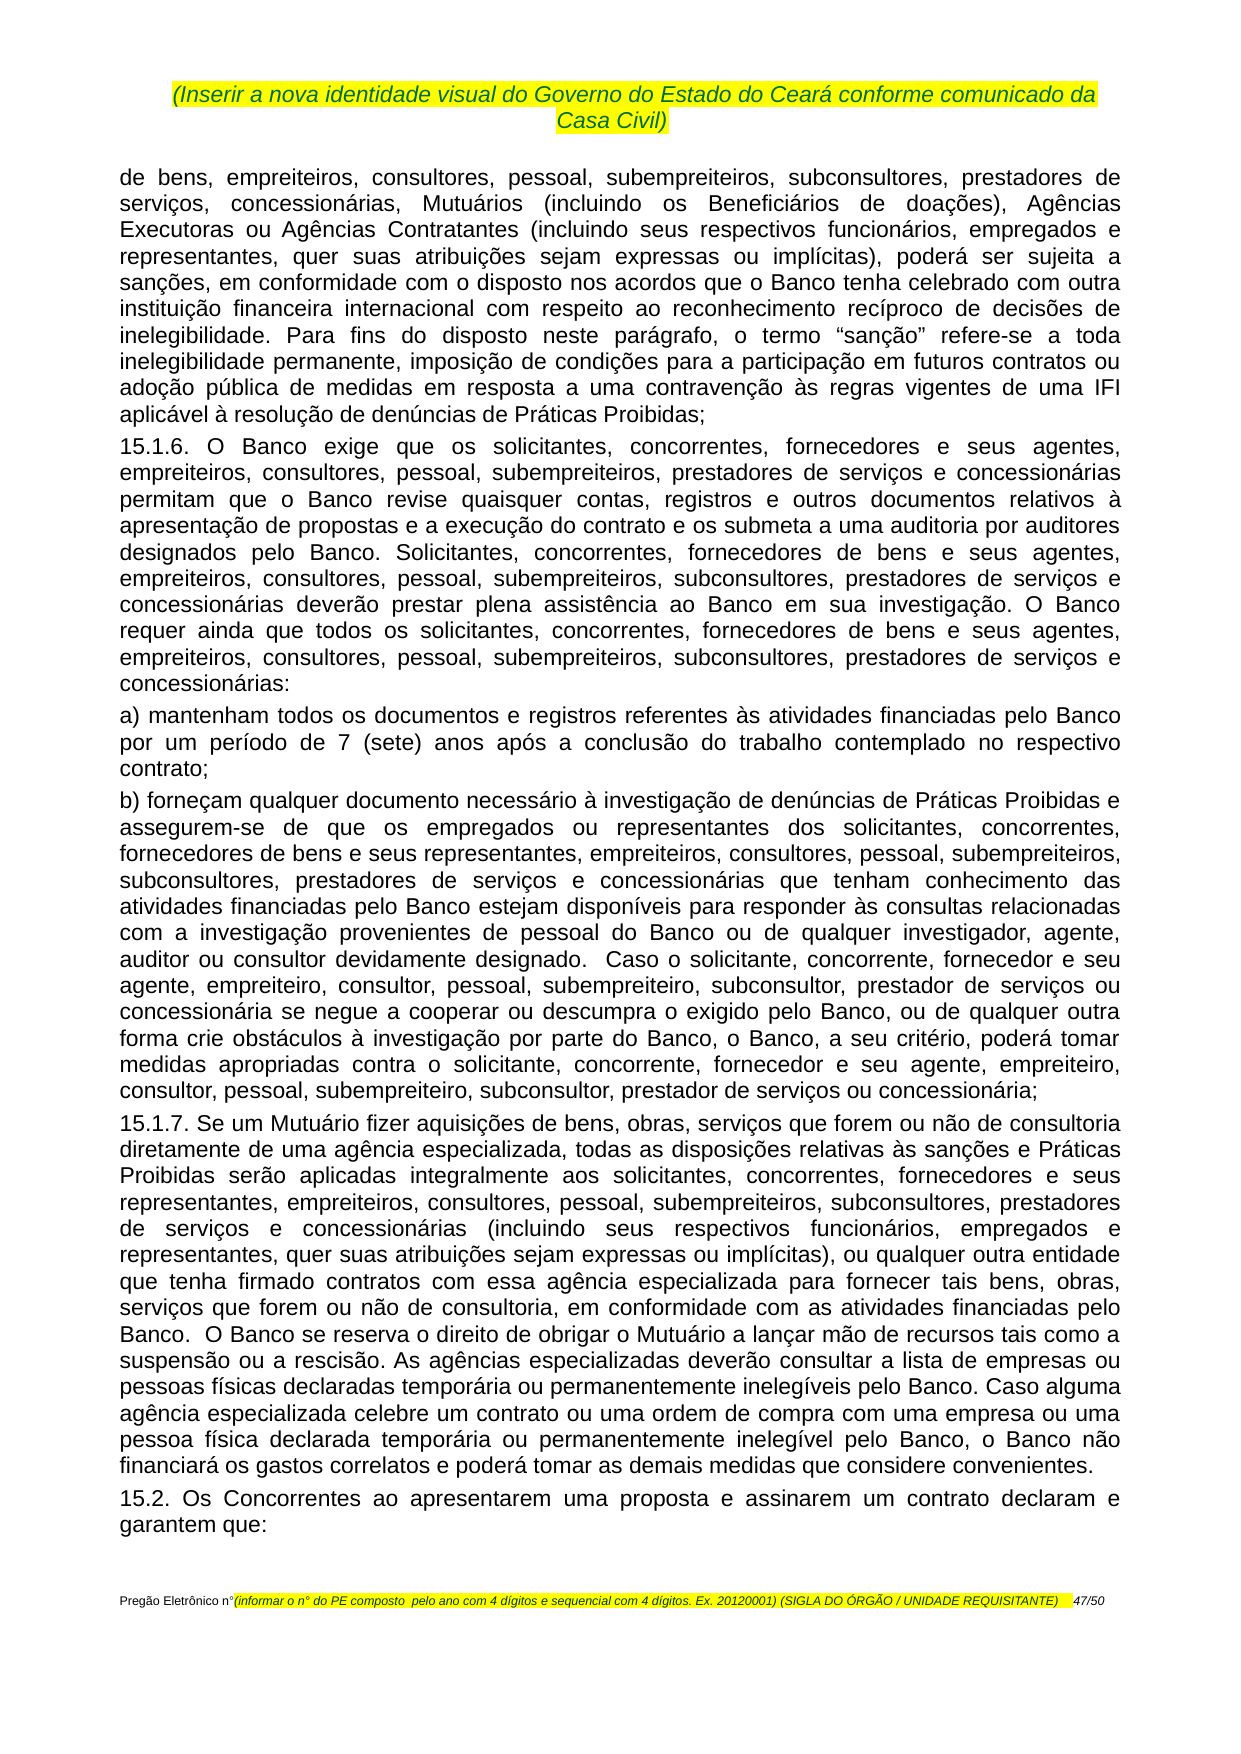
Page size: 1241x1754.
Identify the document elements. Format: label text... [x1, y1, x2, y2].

text 15.2. Os Concorrentes ao apresentarem uma proposta e assinarem um contrato declaram e garantem que: [119, 1484, 1121, 1537]
text a) mantenham todos os documentos e registros referentes às atividades financiadas pelo Banco por um período de 7 (sete) anos após a conclusão do trabalho contemplado no respectivo contrato; [119, 702, 1121, 782]
text 15.1.7. Se um Mutuário fizer aquisições de bens, obras, serviços que forem ou não de consultoria diretamente de uma agência especializada, todas as disposições relativas às sanções e Práticas Proibidas serão aplicadas integralmente aos solicitantes, concorrentes, fornecedores e seus representantes, empreiteiros, consultores, pessoal, subempreiteiros, subconsultores, prestadores de serviços e concessionárias (incluindo seus respectivos funcionários, empregados e representantes, quer suas atribuições sejam expressas ou implícitas), ou qualquer outra entidade que tenha firmado contratos com essa agência especializada para fornecer tais bens, obras, serviços que forem ou não de consultoria, em conformidade com as atividades financiadas pelo Banco. O Banco se reserva o direito de obrigar o Mutuário a lançar mão de recursos tais como a suspensão ou a rescisão. As agências especializadas deverão consultar a lista de empresas ou pessoas físicas declaradas temporária ou permanentemente inelegíveis pelo Banco. Caso alguma agência especializada celebre um contrato ou uma ordem de compra com uma empresa ou uma pessoa física declarada temporária ou permanentemente inelegível pelo Banco, o Banco não financiará os gastos correlatos e poderá tomar as demais medidas que considere convenientes. [119, 1110, 1121, 1479]
text de bens, empreiteiros, consultores, pessoal, subempreiteiros, subconsultores, prestadores de serviços, concessionárias, Mutuários (incluindo os Beneficiários de doações), Agências Executoras ou Agências Contratantes (incluindo seus respectivos funcionários, empregados e representantes, quer suas atribuições sejam expressas ou implícitas), poderá ser sujeita a sanções, em conformidade com o disposto nos acordos que o Banco tenha celebrado com outra instituição financeira internacional com respeito ao reconhecimento recíproco de decisões de inelegibilidade. Para fins do disposto neste parágrafo, o termo “sanção” refere-se a toda inelegibilidade permanente, imposição de condições para a participação em futuros contratos ou adoção pública de medidas em resposta a uma contravenção às regras vigentes de uma IFI aplicável à resolução de denúncias de Práticas Proibidas; [119, 163, 1121, 427]
text 15.1.6. O Banco exige que os solicitantes, concorrentes, fornecedores e seus agentes, empreiteiros, consultores, pessoal, subempreiteiros, prestadores de serviços e concessionárias permitam que o Banco revise quaisquer contas, registros e outros documentos relativos à apresentação de propostas e a execução do contrato e os submeta a uma auditoria por auditores designados pelo Banco. Solicitantes, concorrentes, fornecedores de bens e seus agentes, empreiteiros, consultores, pessoal, subempreiteiros, subconsultores, prestadores de serviços e concessionárias deverão prestar plena assistência ao Banco em sua investigação. O Banco requer ainda que todos os solicitantes, concorrentes, fornecedores de bens e seus agentes, empreiteiros, consultores, pessoal, subempreiteiros, subconsultores, prestadores de serviços e concessionárias: [119, 433, 1121, 697]
text b) forneçam qualquer documento necessário à investigação de denúncias de Práticas Proibidas e assegurem-se de que os empregados ou representantes dos solicitantes, concorrentes, fornecedores de bens e seus representantes, empreiteiros, consultores, pessoal, subempreiteiros, subconsultores, prestadores de serviços e concessionárias que tenham conhecimento das atividades financiadas pelo Banco estejam disponíveis para responder às consultas relacionadas com a investigação provenientes de pessoal do Banco ou de qualquer investigador, agente, auditor ou consultor devidamente designado. Caso o solicitante, concorrente, fornecedor e seu agente, empreiteiro, consultor, pessoal, subempreiteiro, subconsultor, prestador de serviços ou concessionária se negue a cooperar ou descumpra o exigido pelo Banco, ou de qualquer outra forma crie obstáculos à investigação por parte do Banco, o Banco, a seu critério, poderá tomar medidas apropriadas contra o solicitante, concorrente, fornecedor e seu agente, empreiteiro, consultor, pessoal, subempreiteiro, subconsultor, prestador de serviços ou concessionária; [119, 787, 1121, 1104]
